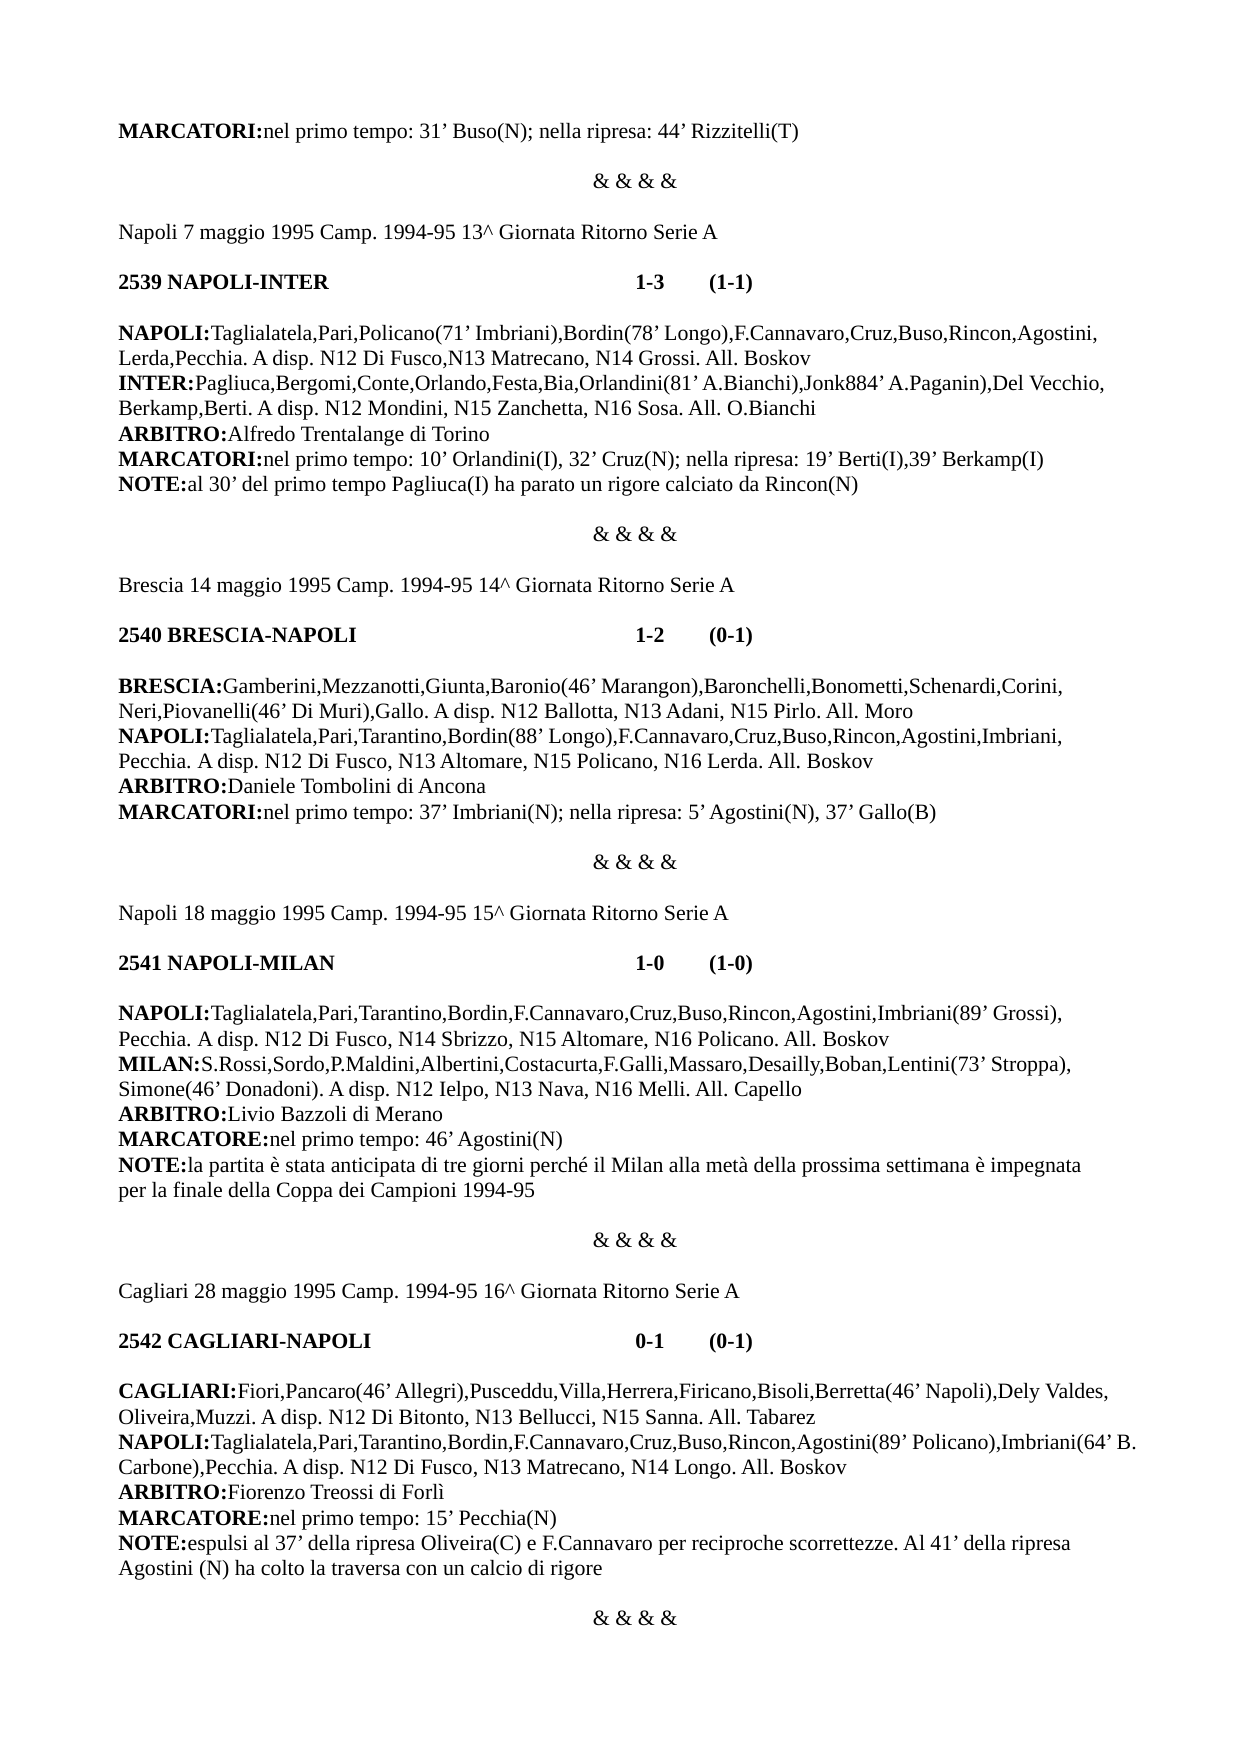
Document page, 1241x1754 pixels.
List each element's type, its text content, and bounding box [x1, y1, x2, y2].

text MARCATORE:nel primo tempo: 15’ Pecchia(N) [118, 1504, 1152, 1530]
text 2540 BRESCIA-NAPOLI 1-2 (0-1) [118, 622, 1152, 647]
text NAPOLI:Taglialatela,Pari,Tarantino,Bordin,F.Cannavaro,Cruz,Buso,Rincon,Agostini,Imbriani(89’ Grossi), [118, 1000, 1152, 1026]
text Pecchia. A disp. N12 Di Fusco, N13 Altomare, N15 Policano, N16 Lerda. All. Boskov [118, 748, 1152, 773]
text ARBITRO:Fiorenzo Treossi di Forlì [118, 1479, 1152, 1504]
text Neri,Piovanelli(46’ Di Muri),Gallo. A disp. N12 Ballotta, N13 Adani, N15 Pirlo. All. Moro [118, 698, 1152, 723]
text MARCATORI:nel primo tempo: 10’ Orlandini(I), 32’ Cruz(N); nella ripresa: 19’ Berti(I),39’ Berkamp(I) [118, 446, 1152, 471]
text ARBITRO:Alfredo Trentalange di Torino [118, 421, 1152, 446]
text Agostini (N) ha colto la traversa con un calcio di rigore [118, 1555, 1152, 1580]
text MARCATORI:nel primo tempo: 31’ Buso(N); nella ripresa: 44’ Rizzitelli(T) [118, 118, 1152, 143]
text NOTE:espulsi al 37’ della ripresa Oliveira(C) e F.Cannavaro per reciproche scorrettezze. Al 41’ della ripresa [118, 1530, 1152, 1555]
text per la finale della Coppa dei Campioni 1994-95 [118, 1177, 1152, 1202]
text Carbone),Pecchia. A disp. N12 Di Fusco, N13 Matrecano, N14 Longo. All. Boskov [118, 1454, 1152, 1479]
text Napoli 7 maggio 1995 Camp. 1994-95 13^ Giornata Ritorno Serie A [118, 219, 1152, 244]
text 2539 NAPOLI-INTER 1-3 (1-1) [118, 269, 1152, 294]
text & & & & [118, 1605, 1152, 1631]
text NOTE:al 30’ del primo tempo Pagliuca(I) ha parato un rigore calciato da Rincon(N) [118, 471, 1152, 496]
text 2542 CAGLIARI-NAPOLI 0-1 (0-1) [118, 1328, 1152, 1353]
text NAPOLI:Taglialatela,Pari,Tarantino,Bordin,F.Cannavaro,Cruz,Buso,Rincon,Agostini(89’ Policano),Imbriani(64’ B. [118, 1429, 1152, 1454]
text ARBITRO:Daniele Tombolini di Ancona [118, 773, 1152, 799]
text & & & & [118, 1227, 1152, 1252]
text NOTE:la partita è stata anticipata di tre giorni perché il Milan alla metà della prossima settimana è impegnata [118, 1152, 1152, 1177]
text NAPOLI:Taglialatela,Pari,Tarantino,Bordin(88’ Longo),F.Cannavaro,Cruz,Buso,Rincon,Agostini,Imbriani, [118, 723, 1152, 748]
text Brescia 14 maggio 1995 Camp. 1994-95 14^ Giornata Ritorno Serie A [118, 572, 1152, 597]
text MARCATORE:nel primo tempo: 46’ Agostini(N) [118, 1126, 1152, 1152]
text Napoli 18 maggio 1995 Camp. 1994-95 15^ Giornata Ritorno Serie A [118, 899, 1152, 925]
text MILAN:S.Rossi,Sordo,P.Maldini,Albertini,Costacurta,F.Galli,Massaro,Desailly,Boban,Lentini(73’ Stroppa), [118, 1051, 1152, 1076]
text NAPOLI:Taglialatela,Pari,Policano(71’ Imbriani),Bordin(78’ Longo),F.Cannavaro,Cruz,Buso,Rincon,Agostini, [118, 320, 1152, 345]
text INTER:Pagliuca,Bergomi,Conte,Orlando,Festa,Bia,Orlandini(81’ A.Bianchi),Jonk884’ A.Paganin),Del Vecchio, [118, 370, 1152, 395]
text BRESCIA:Gamberini,Mezzanotti,Giunta,Baronio(46’ Marangon),Baronchelli,Bonometti,Schenardi,Corini, [118, 673, 1152, 698]
text Berkamp,Berti. A disp. N12 Mondini, N15 Zanchetta, N16 Sosa. All. O.Bianchi [118, 395, 1152, 421]
text Lerda,Pecchia. A disp. N12 Di Fusco,N13 Matrecano, N14 Grossi. All. Boskov [118, 345, 1152, 370]
text Cagliari 28 maggio 1995 Camp. 1994-95 16^ Giornata Ritorno Serie A [118, 1278, 1152, 1303]
text & & & & [118, 168, 1152, 194]
text CAGLIARI:Fiori,Pancaro(46’ Allegri),Pusceddu,Villa,Herrera,Firicano,Bisoli,Berretta(46’ Napoli),Dely Valdes, [118, 1378, 1152, 1404]
text Pecchia. A disp. N12 Di Fusco, N14 Sbrizzo, N15 Altomare, N16 Policano. All. Boskov [118, 1026, 1152, 1051]
text MARCATORI:nel primo tempo: 37’ Imbriani(N); nella ripresa: 5’ Agostini(N), 37’ Gallo(B) [118, 799, 1152, 824]
text 2541 NAPOLI-MILAN 1-0 (1-0) [118, 950, 1152, 975]
text ARBITRO:Livio Bazzoli di Merano [118, 1101, 1152, 1126]
text Simone(46’ Donadoni). A disp. N12 Ielpo, N13 Nava, N16 Melli. All. Capello [118, 1076, 1152, 1101]
text & & & & [118, 521, 1152, 547]
text Oliveira,Muzzi. A disp. N12 Di Bitonto, N13 Bellucci, N15 Sanna. All. Tabarez [118, 1404, 1152, 1429]
text & & & & [118, 849, 1152, 874]
